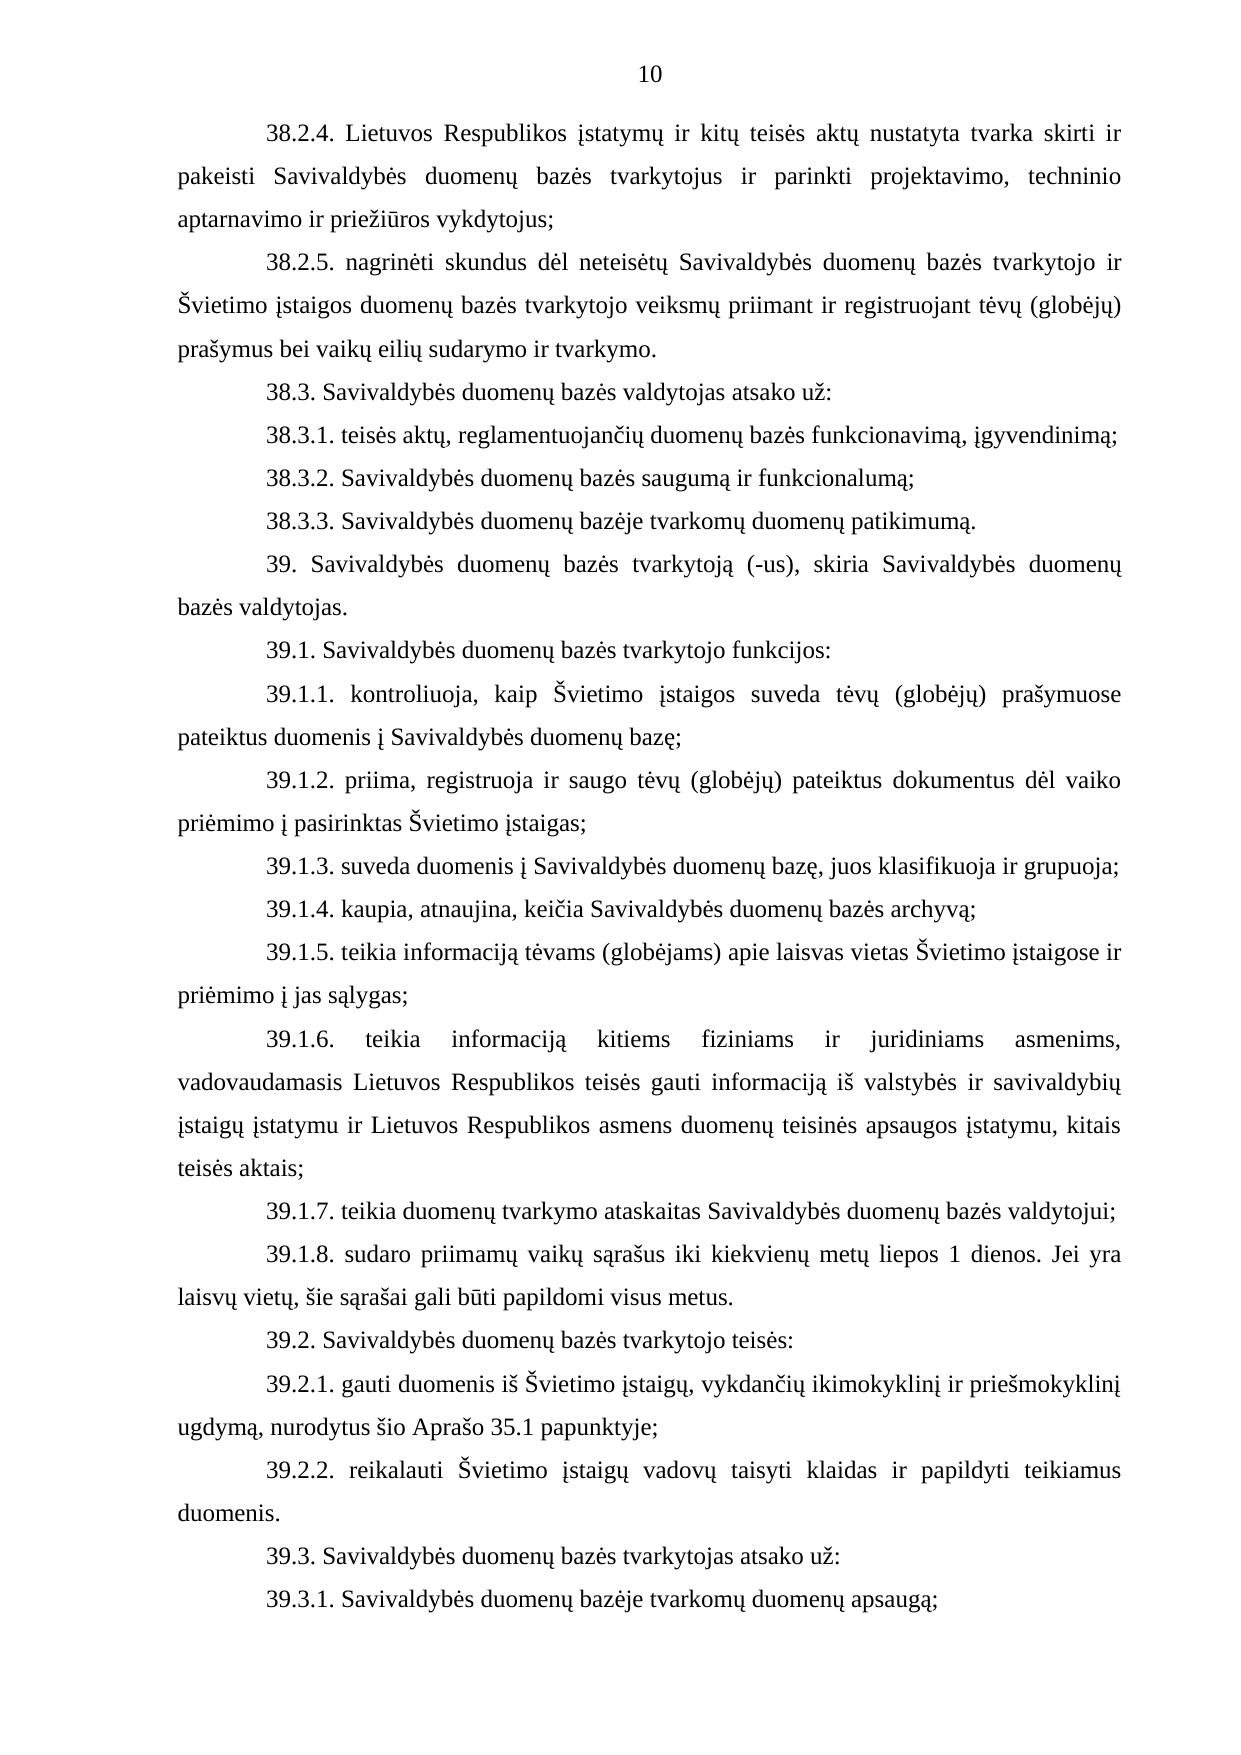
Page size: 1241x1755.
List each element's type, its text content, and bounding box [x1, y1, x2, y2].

text 38.3.3. Savivaldybės duomenų bazėje tvarkomų duomenų patikimumą. [177, 506, 1122, 535]
text 39.3.1. Savivaldybės duomenų bazėje tvarkomų duomenų apsaugą; [177, 1584, 1122, 1613]
text 39.1.8. sudaro priimamų vaikų sąrašus iki kiekvienų metų liepos 1 dienos. Jei yra laisvų vietų, šie sąrašai gali būti papildomi visus metus. [177, 1239, 1122, 1311]
text 38.3.1. teisės aktų, reglamentuojančių duomenų bazės funkcionavimą, įgyvendinimą; [177, 420, 1122, 449]
text 39.1. Savivaldybės duomenų bazės tvarkytojo funkcijos: [177, 636, 1122, 664]
text 39.2. Savivaldybės duomenų bazės tvarkytojo teisės: [177, 1326, 1122, 1354]
text 39.2.1. gauti duomenis iš Švietimo įstaigų, vykdančių ikimokyklinį ir priešmokyklinį ugdymą, nurodytus šio Aprašo 35.1 papunktyje; [177, 1369, 1122, 1441]
text 39.3. Savivaldybės duomenų bazės tvarkytojas atsako už: [177, 1541, 1122, 1570]
text 39.1.1. kontroliuoja, kaip Švietimo įstaigos suveda tėvų (globėjų) prašymuose pateiktus duomenis į Savivaldybės duomenų bazę; [177, 679, 1122, 751]
text 38.3.2. Savivaldybės duomenų bazės saugumą ir funkcionalumą; [177, 463, 1122, 492]
text 39.2.2. reikalauti Švietimo įstaigų vadovų taisyti klaidas ir papildyti teikiamus duomenis. [177, 1455, 1122, 1527]
text 39.1.4. kaupia, atnaujina, keičia Savivaldybės duomenų bazės archyvą; [177, 894, 1122, 923]
text 39.1.3. suveda duomenis į Savivaldybės duomenų bazę, juos klasifikuoja ir grupuoja; [177, 851, 1122, 880]
text 38.2.5. nagrinėti skundus dėl neteisėtų Savivaldybės duomenų bazės tvarkytojo ir Švietimo įstaigos duomenų bazės tvarkytojo veiksmų priimant ir registruojant tėvų (globėjų) prašymus bei vaikų eilių sudarymo ir tvarkymo. [177, 247, 1122, 362]
text 39.1.6. teikia informaciją kitiems fiziniams ir juridiniams asmenims, vadovaudamasis Lietuvos Respublikos teisės gauti informaciją iš valstybės ir savivaldybių įstaigų įstatymu ir Lietuvos Respublikos asmens duomenų teisinės apsaugos įstatymu, kitais teisės aktais; [177, 1024, 1122, 1182]
text 39.1.5. teikia informaciją tėvams (globėjams) apie laisvas vietas Švietimo įstaigose ir priėmimo į jas sąlygas; [177, 937, 1122, 1009]
text 39. Savivaldybės duomenų bazės tvarkytoją (-us), skiria Savivaldybės duomenų bazės valdytojas. [177, 549, 1122, 621]
text 38.3. Savivaldybės duomenų bazės valdytojas atsako už: [177, 377, 1122, 406]
text 39.1.7. teikia duomenų tvarkymo ataskaitas Savivaldybės duomenų bazės valdytojui; [177, 1196, 1122, 1225]
text 39.1.2. priima, registruoja ir saugo tėvų (globėjų) pateiktus dokumentus dėl vaiko priėmimo į pasirinktas Švietimo įstaigas; [177, 765, 1122, 837]
text 38.2.4. Lietuvos Respublikos įstatymų ir kitų teisės aktų nustatyta tvarka skirti ir pakeisti Savivaldybės duomenų bazės tvarkytojus ir parinkti projektavimo, techninio aptarnavimo ir priežiūros vykdytojus; [177, 118, 1122, 233]
